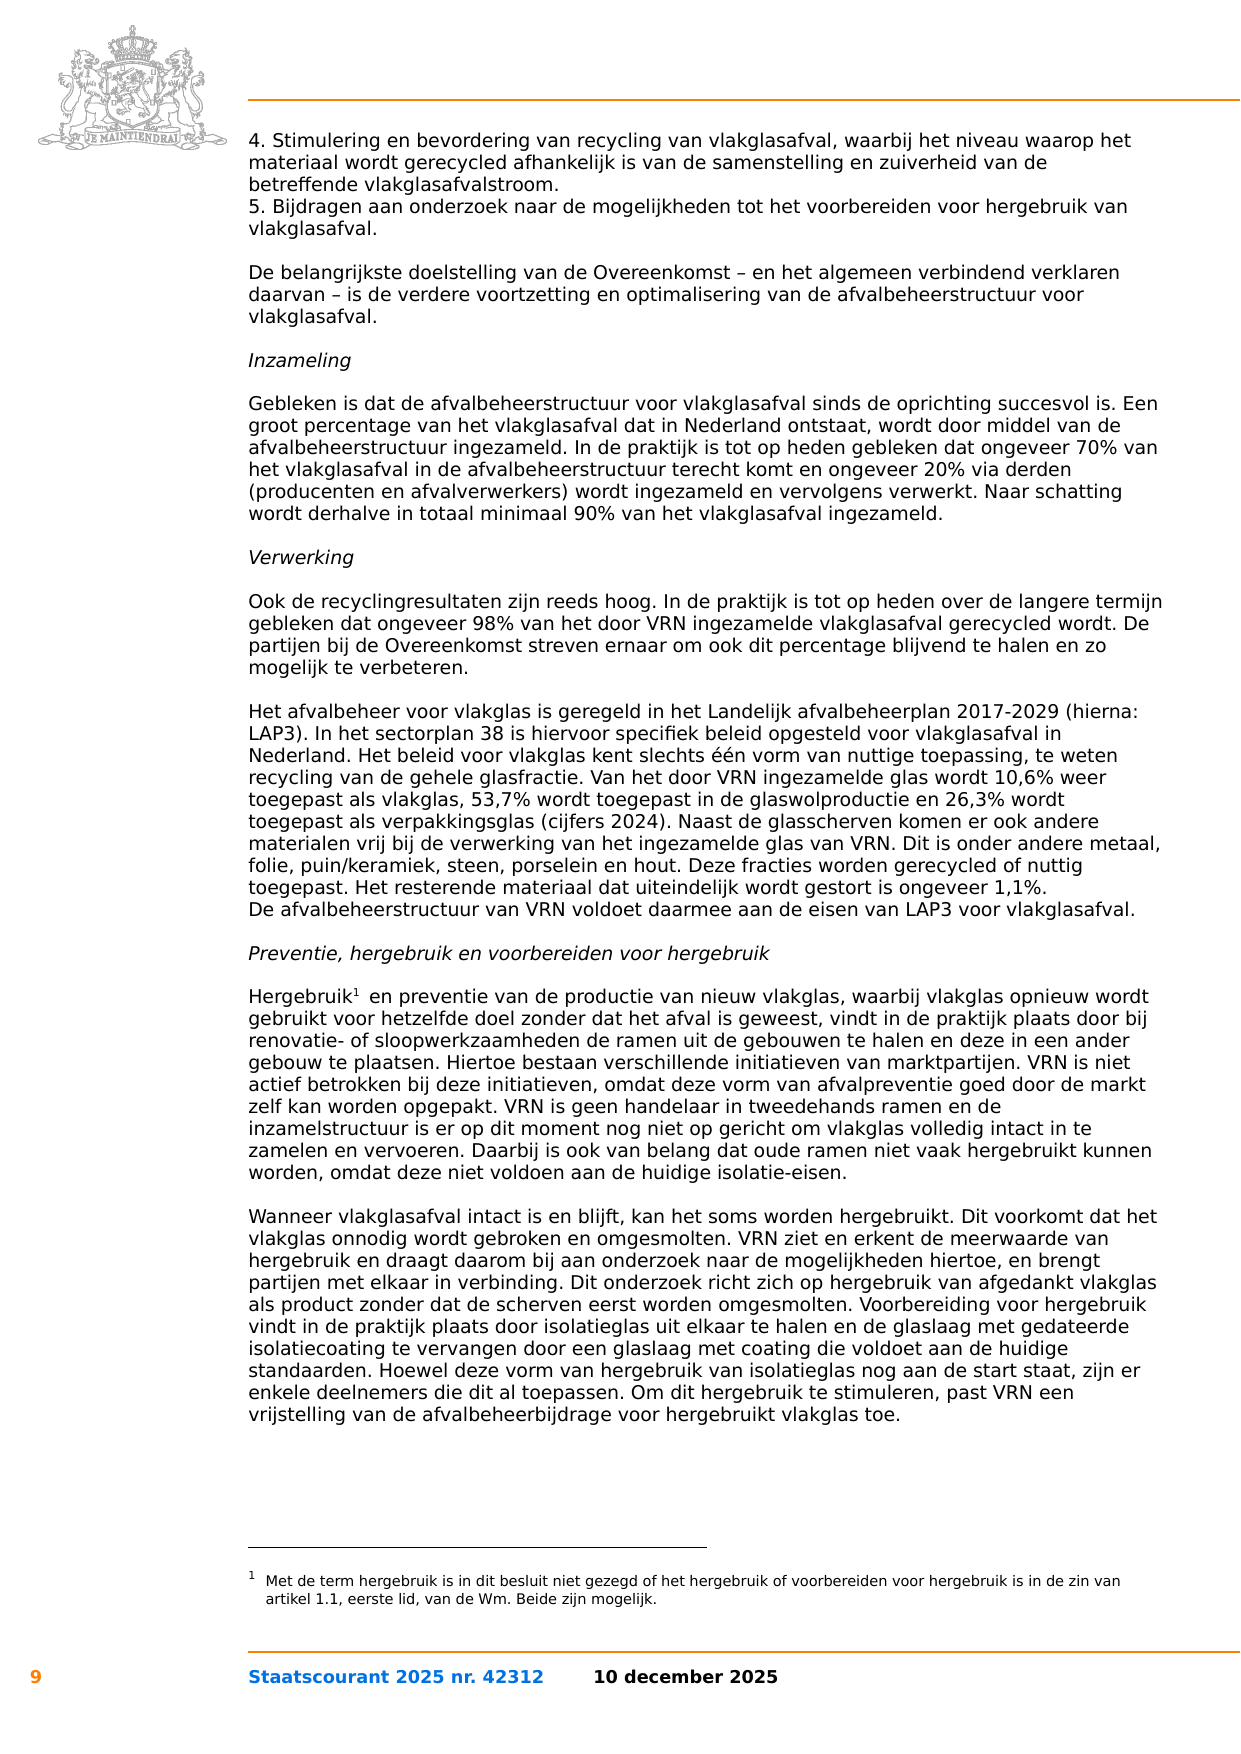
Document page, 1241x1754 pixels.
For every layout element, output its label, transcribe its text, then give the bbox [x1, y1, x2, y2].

text Ook de recyclingresultaten zijn reeds hoog. In de praktijk is tot op heden over de langere termijn gebleken dat ongeveer 98% van het door VRN ingezamelde vlakglasafval gerecycled wordt. De partijen bij de Overeenkomst streven ernaar om ook dit percentage blijvend te halen en zo mogelijk te verbeteren. [248, 591, 1163, 679]
picture [38, 25, 227, 150]
text De belangrijkste doelstelling van de Overeenkomst – en het algemeen verbindend verklaren daarvan – is de verdere voortzetting en optimalisering van de afvalbeheerstructuur voor vlakglasafval. [248, 262, 1163, 328]
text De afvalbeheerstructuur van VRN voldoet daarmee aan de eisen van LAP3 voor vlakglasafval. [248, 898, 1163, 921]
subtitle Inzameling [248, 349, 1163, 371]
subtitle Verwerking [248, 547, 1163, 569]
text Hergebruik en preventie van de productie van nieuw vlakglas, waarbij vlakglas opnieuw wordt gebruikt voor hetzelfde doel zonder dat het afval is geweest, vindt in de praktijk plaats door bij renovatie- of sloopwerkzaamheden de ramen uit de gebouwen te halen en deze in een ander gebouw te plaatsen. Hiertoe bestaan verschillende initiatieven van marktpartijen. VRN is niet actief betrokken bij deze initiatieven, omdat deze vorm van afvalpreventie goed door de markt zelf kan worden opgepakt. VRN is geen handelaar in tweedehands ramen en de inzamelstructuur is er op dit moment nog niet op gericht om vlakglas volledig intact in te zamelen en vervoeren. Daarbij is ook van belang dat oude ramen niet vaak hergebruikt kunnen worden, omdat deze niet voldoen aan de huidige isolatie-eisen. [248, 986, 1163, 1184]
text 5. Bijdragen aan onderzoek naar de mogelijkheden tot het voorbereiden voor hergebruik van vlakglasafval. [248, 196, 1163, 240]
text Met de term hergebruik is in dit besluit niet gezegd of het hergebruik of voorbereiden voor hergebruik is in de zin van artikel 1.1, eerste lid, van de Wm. Beide zijn mogelijk. [248, 1569, 1163, 1608]
text 4. Stimulering en bevordering van recycling van vlakglasafval, waarbij het niveau waarop het materiaal wordt gerecycled afhankelijk is van de samenstelling en zuiverheid van de betreffende vlakglasafvalstroom. [248, 130, 1163, 196]
text Het afvalbeheer voor vlakglas is geregeld in het Landelijk afvalbeheerplan 2017-2029 (hierna: LAP3). In het sectorplan 38 is hiervoor specifiek beleid opgesteld voor vlakglasafval in Nederland. Het beleid voor vlakglas kent slechts één vorm van nuttige toepassing, te weten recycling van de gehele glasfractie. Van het door VRN ingezamelde glas wordt 10,6% weer toegepast als vlakglas, 53,7% wordt toegepast in de glaswolproductie en 26,3% wordt toegepast als verpakkingsglas (cijfers 2024). Naast de glasscherven komen er ook andere materialen vrij bij de verwerking van het ingezamelde glas van VRN. Dit is onder andere metaal, folie, puin/keramiek, steen, porselein en hout. Deze fracties worden gerecycled of nuttig toegepast. Het resterende materiaal dat uiteindelijk wordt gestort is ongeveer 1,1%. [248, 701, 1163, 898]
text Wanneer vlakglasafval intact is en blijft, kan het soms worden hergebruikt. Dit voorkomt dat het vlakglas onnodig wordt gebroken en omgesmolten. VRN ziet en erkent de meerwaarde van hergebruik en draagt daarom bij aan onderzoek naar de mogelijkheden hiertoe, en brengt partijen met elkaar in verbinding. Dit onderzoek richt zich op hergebruik van afgedankt vlakglas als product zonder dat de scherven eerst worden omgesmolten. Voorbereiding voor hergebruik vindt in de praktijk plaats door isolatieglas uit elkaar te halen en de glaslaag met gedateerde isolatiecoating te vervangen door een glaslaag met coating die voldoet aan de huidige standaarden. Hoewel deze vorm van hergebruik van isolatieglas nog aan de start staat, zijn er enkele deelnemers die dit al toepassen. Om dit hergebruik te stimuleren, past VRN een vrijstelling van de afvalbeheerbijdrage voor hergebruikt vlakglas toe. [248, 1206, 1163, 1426]
text Gebleken is dat de afvalbeheerstructuur voor vlakglasafval sinds de oprichting succesvol is. Een groot percentage van het vlakglasafval dat in Nederland ontstaat, wordt door middel van de afvalbeheerstructuur ingezameld. In de praktijk is tot op heden gebleken dat ongeveer 70% van het vlakglasafval in de afvalbeheerstructuur terecht komt en ongeveer 20% via derden (producenten en afvalverwerkers) wordt ingezameld en vervolgens verwerkt. Naar schatting wordt derhalve in totaal minimaal 90% van het vlakglasafval ingezameld. [248, 393, 1163, 525]
subtitle Preventie, hergebruik en voorbereiden voor hergebruik [248, 942, 1163, 964]
